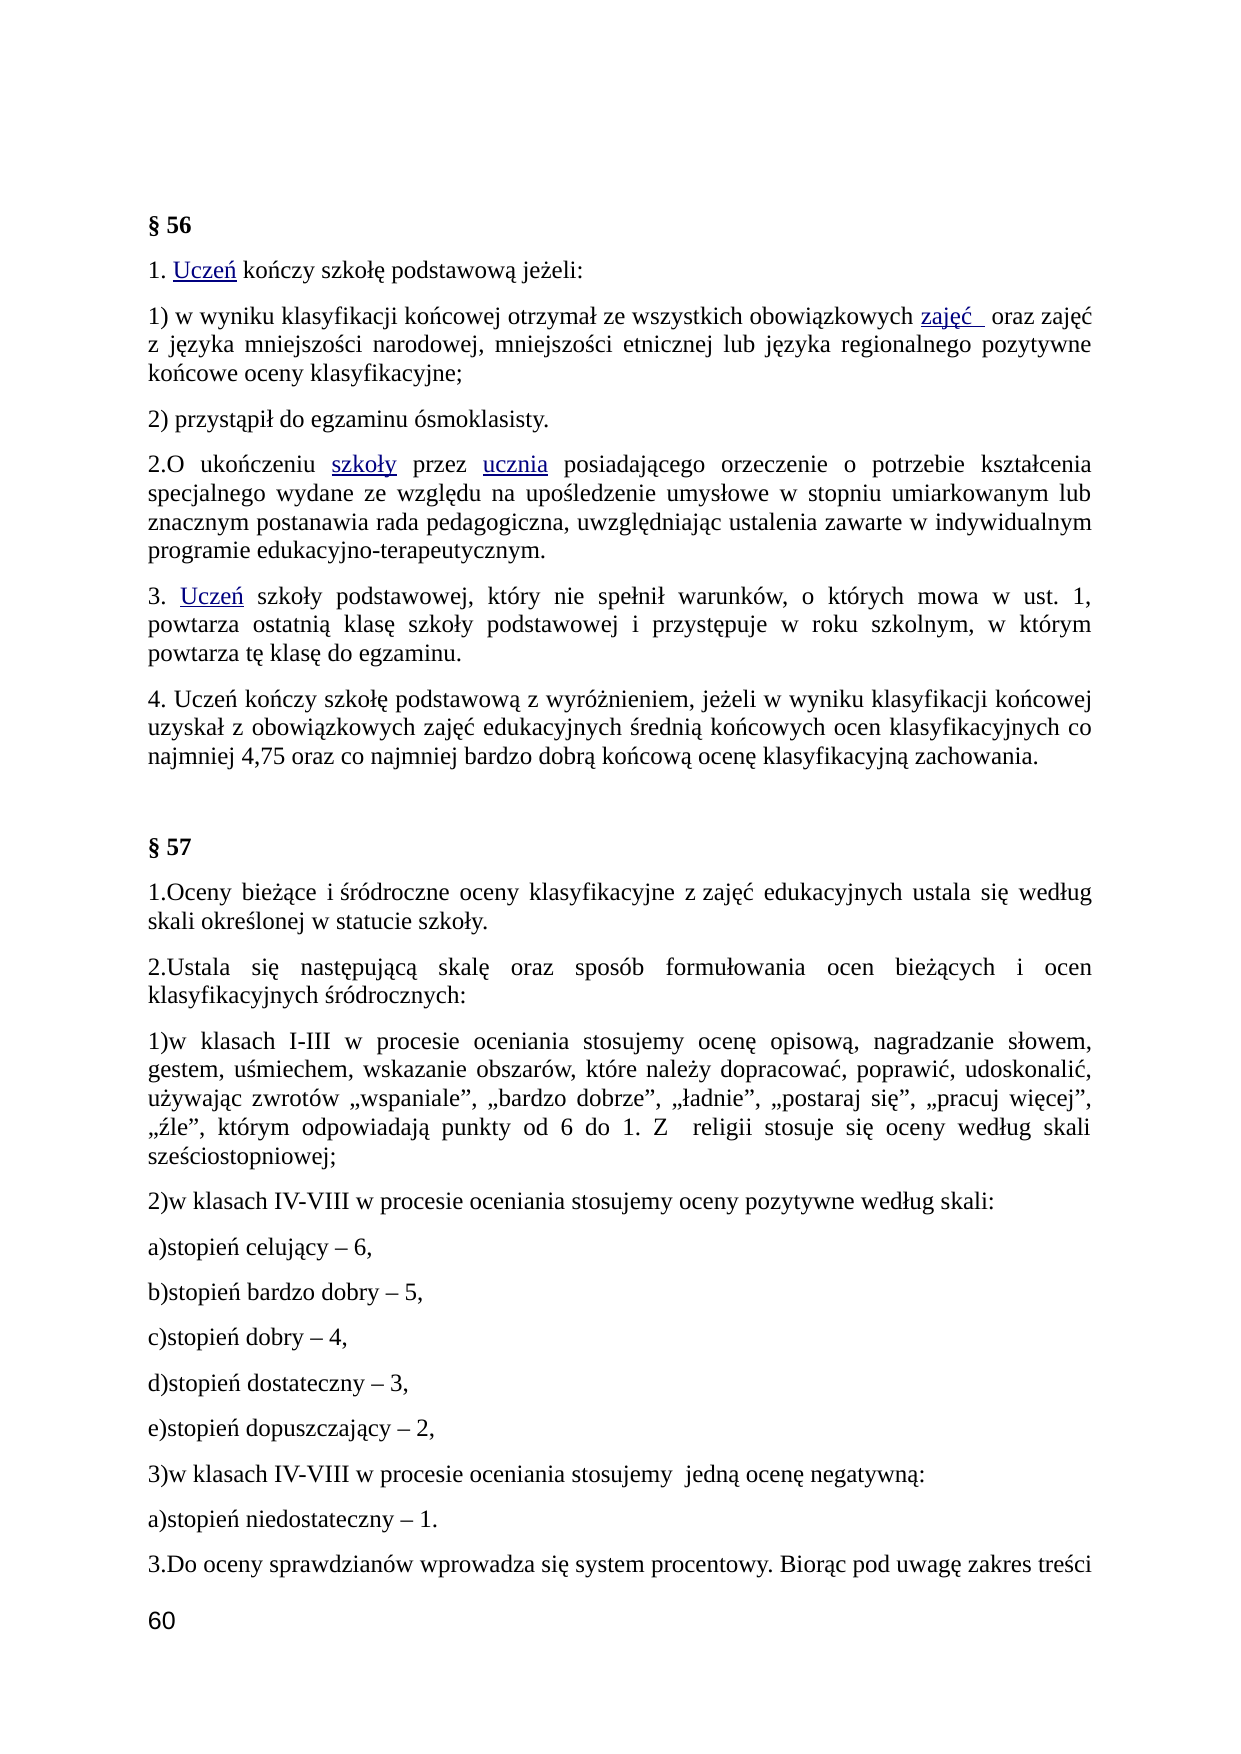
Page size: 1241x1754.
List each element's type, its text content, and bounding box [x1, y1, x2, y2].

text 1)w klasach I-III w procesie oceniania stosujemy ocenę opisową, nagradzanie słowem, gestem, uśmiechem, wskazanie obszarów, które należy dopracować, poprawić, udoskonalić, używając zwrotów „wspaniale”, „bardzo dobrze”, „ładnie”, „postaraj się”, „pracuj więcej”, „źle”, którym odpowiadają punkty od 6 do 1. Z religii stosuje się oceny według skali sześciostopniowej; [148, 1026, 1093, 1169]
text 2.O ukończeniu szkoły przez ucznia posiadającego orzeczenie o potrzebie kształcenia specjalnego wydane ze względu na upośledzenie umysłowe w stopniu umiarkowanym lub znacznym postanawia rada pedagogiczna, uwzględniając ustalenia zawarte w indywidualnym programie edukacyjno-terapeutycznym. [148, 449, 1093, 564]
text d)stopień dostateczny – 3, [148, 1368, 1093, 1397]
text 3. Uczeń szkoły podstawowej, który nie spełnił warunków, o których mowa w ust. 1, powtarza ostatnią klasę szkoły podstawowej i przystępuje w roku szkolnym, w którym powtarza tę klasę do egzaminu. [148, 581, 1093, 667]
text 3.Do oceny sprawdzianów wprowadza się system procentowy. Biorąc pod uwagę zakres treści [148, 1549, 1093, 1578]
text 2)w klasach IV-VIII w procesie oceniania stosujemy oceny pozytywne według skali: [148, 1186, 1093, 1215]
text e)stopień dopuszczający – 2, [148, 1413, 1093, 1442]
text § 57 [148, 832, 1093, 861]
text 1.Oceny bieżące i śródroczne oceny klasyfikacyjne z zajęć edukacyjnych ustala się według skali określonej w statucie szkoły. [148, 877, 1093, 935]
text 1) w wyniku klasyfikacji końcowej otrzymał ze wszystkich obowiązkowych zajęć oraz zajęć z języka mniejszości narodowej, mniejszości etnicznej lub języka regionalnego pozytywne końcowe oceny klasyfikacyjne; [148, 301, 1093, 387]
text 2.Ustala się następującą skalę oraz sposób formułowania ocen bieżących i ocen klasyfikacyjnych śródrocznych: [148, 952, 1093, 1009]
text 1. Uczeń kończy szkołę podstawową jeżeli: [148, 255, 1093, 284]
text b)stopień bardzo dobry – 5, [148, 1277, 1093, 1306]
text a)stopień niedostateczny – 1. [148, 1504, 1093, 1533]
text 2) przystąpił do egzaminu ósmoklasisty. [148, 404, 1093, 432]
text 4. Uczeń kończy szkołę podstawową z wyróżnieniem, jeżeli w wyniku klasyfikacji końcowej uzyskał z obowiązkowych zajęć edukacyjnych średnią końcowych ocen klasyfikacyjnych co najmniej 4,75 oraz co najmniej bardzo dobrą końcową ocenę klasyfikacyjną zachowania. [148, 684, 1093, 770]
text § 56 [148, 210, 1093, 239]
text a)stopień celujący – 6, [148, 1232, 1093, 1260]
text 3)w klasach IV-VIII w procesie oceniania stosujemy jedną ocenę negatywną: [148, 1459, 1093, 1487]
text c)stopień dobry – 4, [148, 1322, 1093, 1351]
